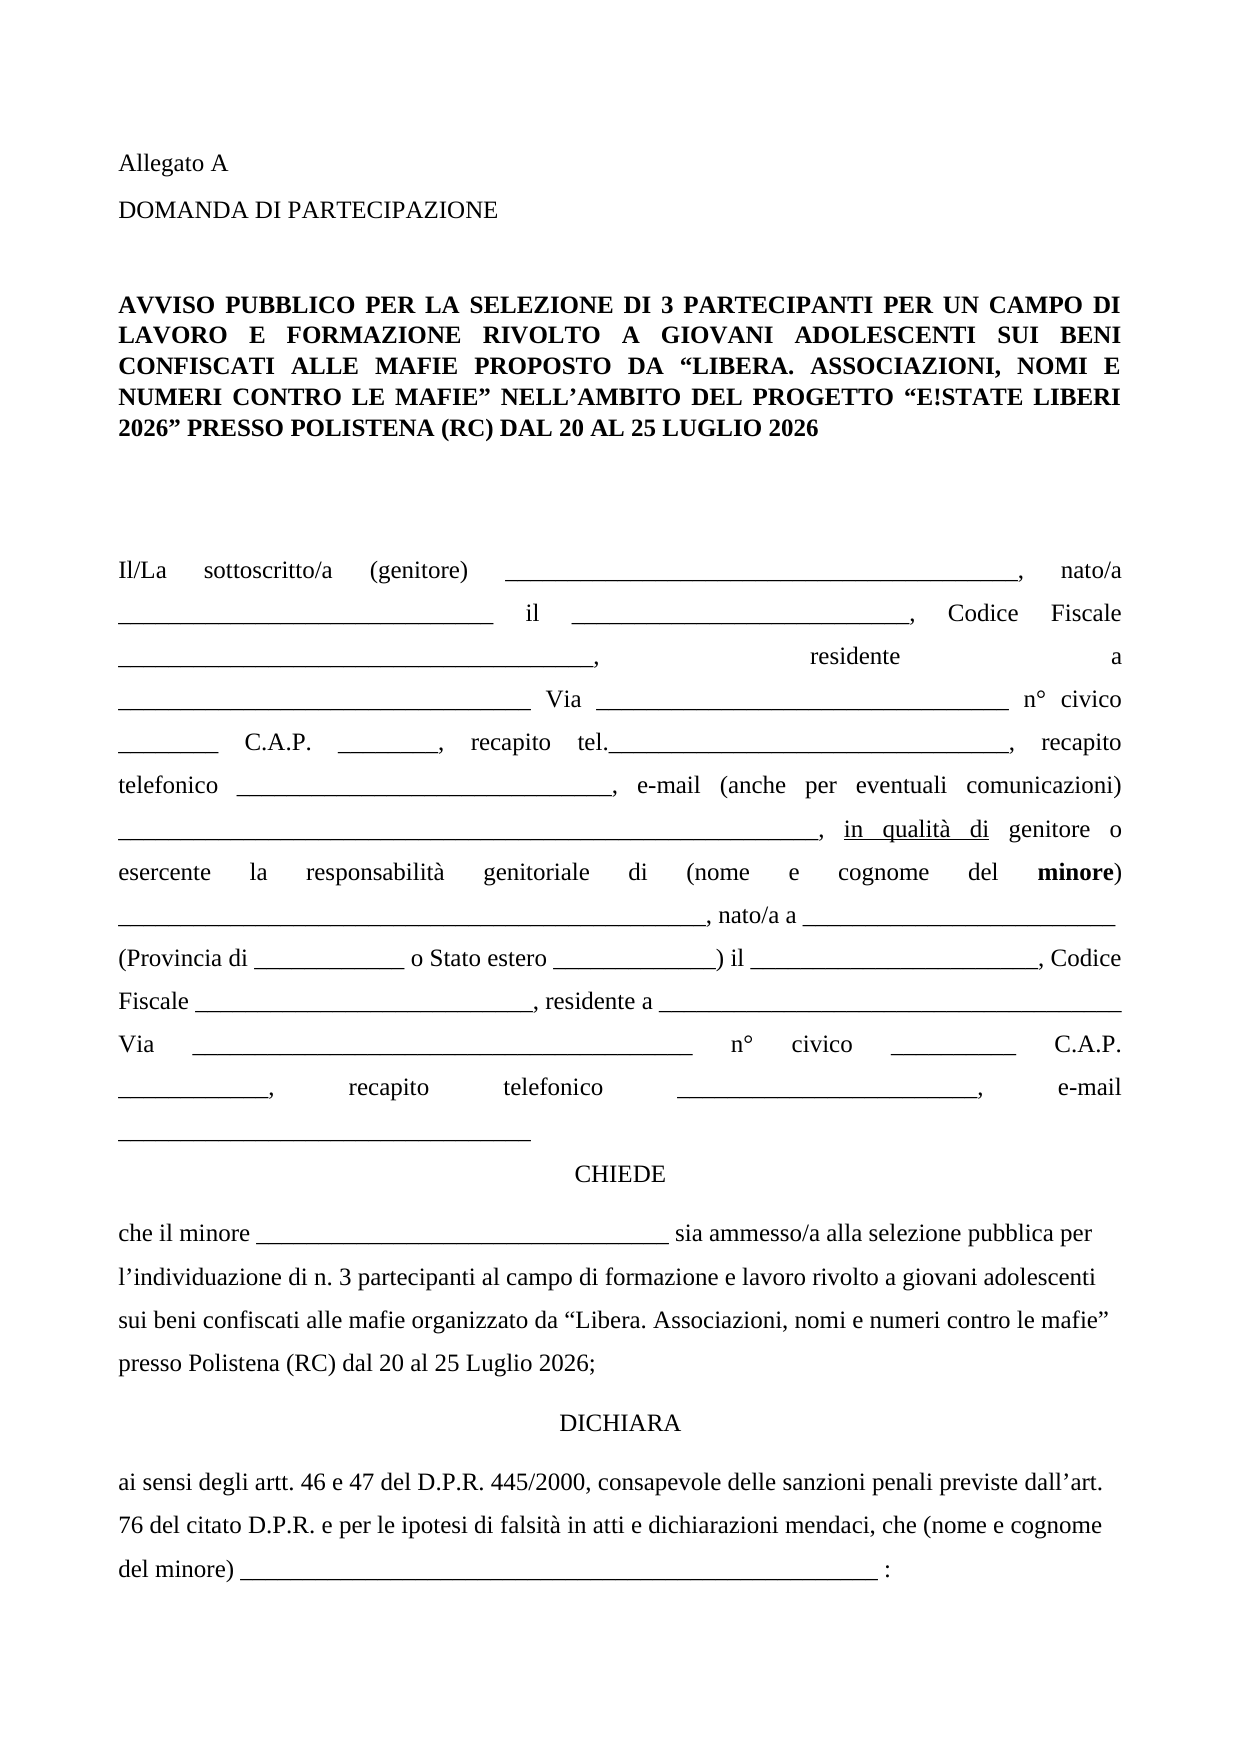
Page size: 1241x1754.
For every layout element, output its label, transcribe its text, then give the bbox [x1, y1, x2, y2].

text AVVISO PUBBLICO PER LA SELEZIONE DI 3 PARTECIPANTI PER UN CAMPO DI LAVORO E FORMAZIONE RIVOLTO A GIOVANI ADOLESCENTI SUI BENI CONFISCATI ALLE MAFIE PROPOSTO DA “LIBERA. ASSOCIAZIONI, NOMI E NUMERI CONTRO LE MAFIE” NELL’AMBITO DEL PROGETTO “E!STATE LIBERI 2026” PRESSO POLISTENA (RC) DAL 20 AL 25 LUGLIO 2026 [118, 290, 1122, 441]
text CHIEDE [118, 1159, 1122, 1187]
text DICHIARA [118, 1408, 1122, 1436]
text ai sensi degli artt. 46 e 47 del D.P.R. 445/2000, consapevole delle sanzioni penali previste dall’art. 76 del citato D.P.R. e per le ipotesi di falsità in atti e dichiarazioni mendaci, che (nome e cognome del minore) ___________________________________________________ : [118, 1467, 1122, 1582]
text Via ________________________________________ n° civico __________ C.A.P. ____________, recapito telefonico ________________________, e-mail _________________________________ [118, 1029, 1122, 1144]
text DOMANDA DI PARTECIPAZIONE [118, 195, 1122, 224]
text (Provincia di ____________ o Stato estero _____________) il _______________________, Codice Fiscale ___________________________, residente a _____________________________________ [118, 943, 1122, 1015]
text che il minore _________________________________ sia ammesso/a alla selezione pubblica per l’individuazione di n. 3 partecipanti al campo di formazione e lavoro rivolto a giovani adolescenti sui beni confiscati alle mafie organizzato da “Libera. Associazioni, nomi e numeri contro le mafie” presso Polistena (RC) dal 20 al 25 Luglio 2026; [118, 1218, 1122, 1377]
text Allegato A [118, 148, 1122, 176]
text Il/La sottoscritto/a (genitore) _________________________________________, nato/a ______________________________ il ___________________________, Codice Fiscale ______________________________________, residente a _________________________________ Via _________________________________ n° civico ________ C.A.P. ________, recapito tel.________________________________, recapito telefonico ______________________________, e-mail (anche per eventuali comunicazioni) ________________________________________________________, in qualità di genitore o esercente la responsabilità genitoriale di (nome e cognome del minore) _______________________________________________, nato/a a _________________________ [118, 555, 1122, 929]
